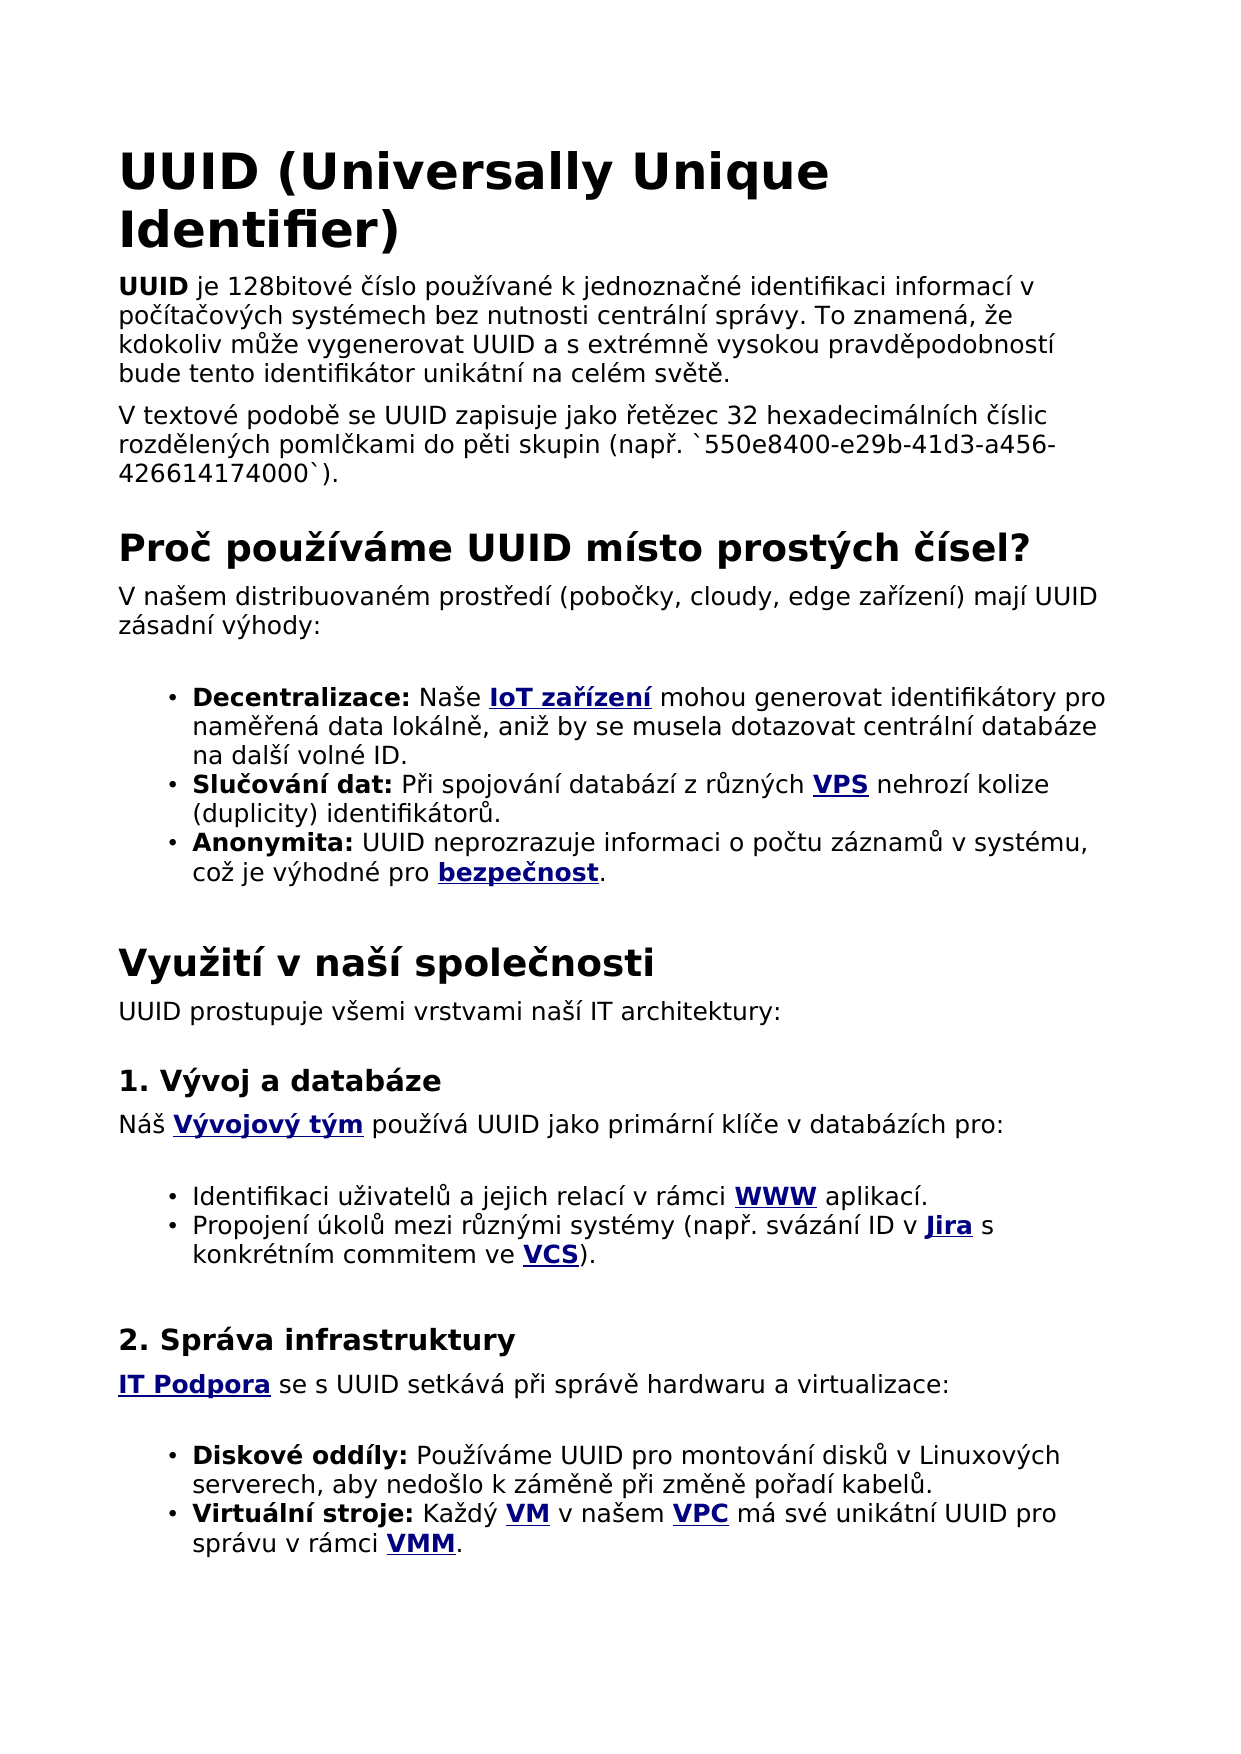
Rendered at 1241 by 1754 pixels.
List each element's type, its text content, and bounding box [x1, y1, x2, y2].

subtitle UUID (Universally Unique Identifier) [118, 143, 1122, 259]
list Decentralizace: Naše IoT zařízení mohou generovat identifikátory pro naměřená data lokálně, aniž by se musela dotazovat centrální databáze na další volné ID. [177, 683, 1122, 770]
text V textové podobě se UUID zapisuje jako řetězec 32 hexadecimálních číslic rozdělených pomlčkami do pěti skupin (např. `550e8400-e29b-41d3-a456-426614174000`). [118, 401, 1122, 489]
subtitle Využití v naší společnosti [118, 941, 1122, 985]
list Anonymita: UUID neprozrazuje informaci o počtu záznamů v systému, což je výhodné pro bezpečnost. [177, 828, 1122, 887]
list Identifikaci uživatelů a jejich relací v rámci WWW aplikací. [177, 1182, 1122, 1211]
text V našem distribuovaném prostředí (pobočky, cloudy, edge zařízení) mají UUID zásadní výhody: [118, 582, 1122, 641]
text IT Podpora se s UUID setkává při správě hardwaru a virtualizace: [118, 1370, 1122, 1399]
subtitle 1. Vývoj a databáze [118, 1064, 1122, 1098]
list Diskové oddíly: Používáme UUID pro montování disků v Linuxových serverech, aby nedošlo k záměně při změně pořadí kabelů. [177, 1441, 1122, 1500]
text UUID je 128bitové číslo používané k jednoznačné identifikaci informací v počítačových systémech bez nutnosti centrální správy. To znamená, že kdokoliv může vygenerovat UUID a s extrémně vysokou pravděpodobností bude tento identifikátor unikátní na celém světě. [118, 272, 1122, 389]
list Virtuální stroje: Každý VM v našem VPC má své unikátní UUID pro správu v rámci VMM. [177, 1500, 1122, 1558]
list Slučování dat: Při spojování databází z různých VPS nehrozí kolize (duplicity) identifikátorů. [177, 770, 1122, 828]
subtitle Proč používáme UUID místo prostých čísel? [118, 526, 1122, 570]
text UUID prostupuje všemi vrstvami naší IT architektury: [118, 997, 1122, 1027]
subtitle 2. Správa infrastruktury [118, 1324, 1122, 1358]
text Náš Vývojový tým používá UUID jako primární klíče v databázích pro: [118, 1111, 1122, 1140]
list Propojení úkolů mezi různými systémy (např. svázání ID v Jira s konkrétním commitem ve VCS). [177, 1211, 1122, 1269]
